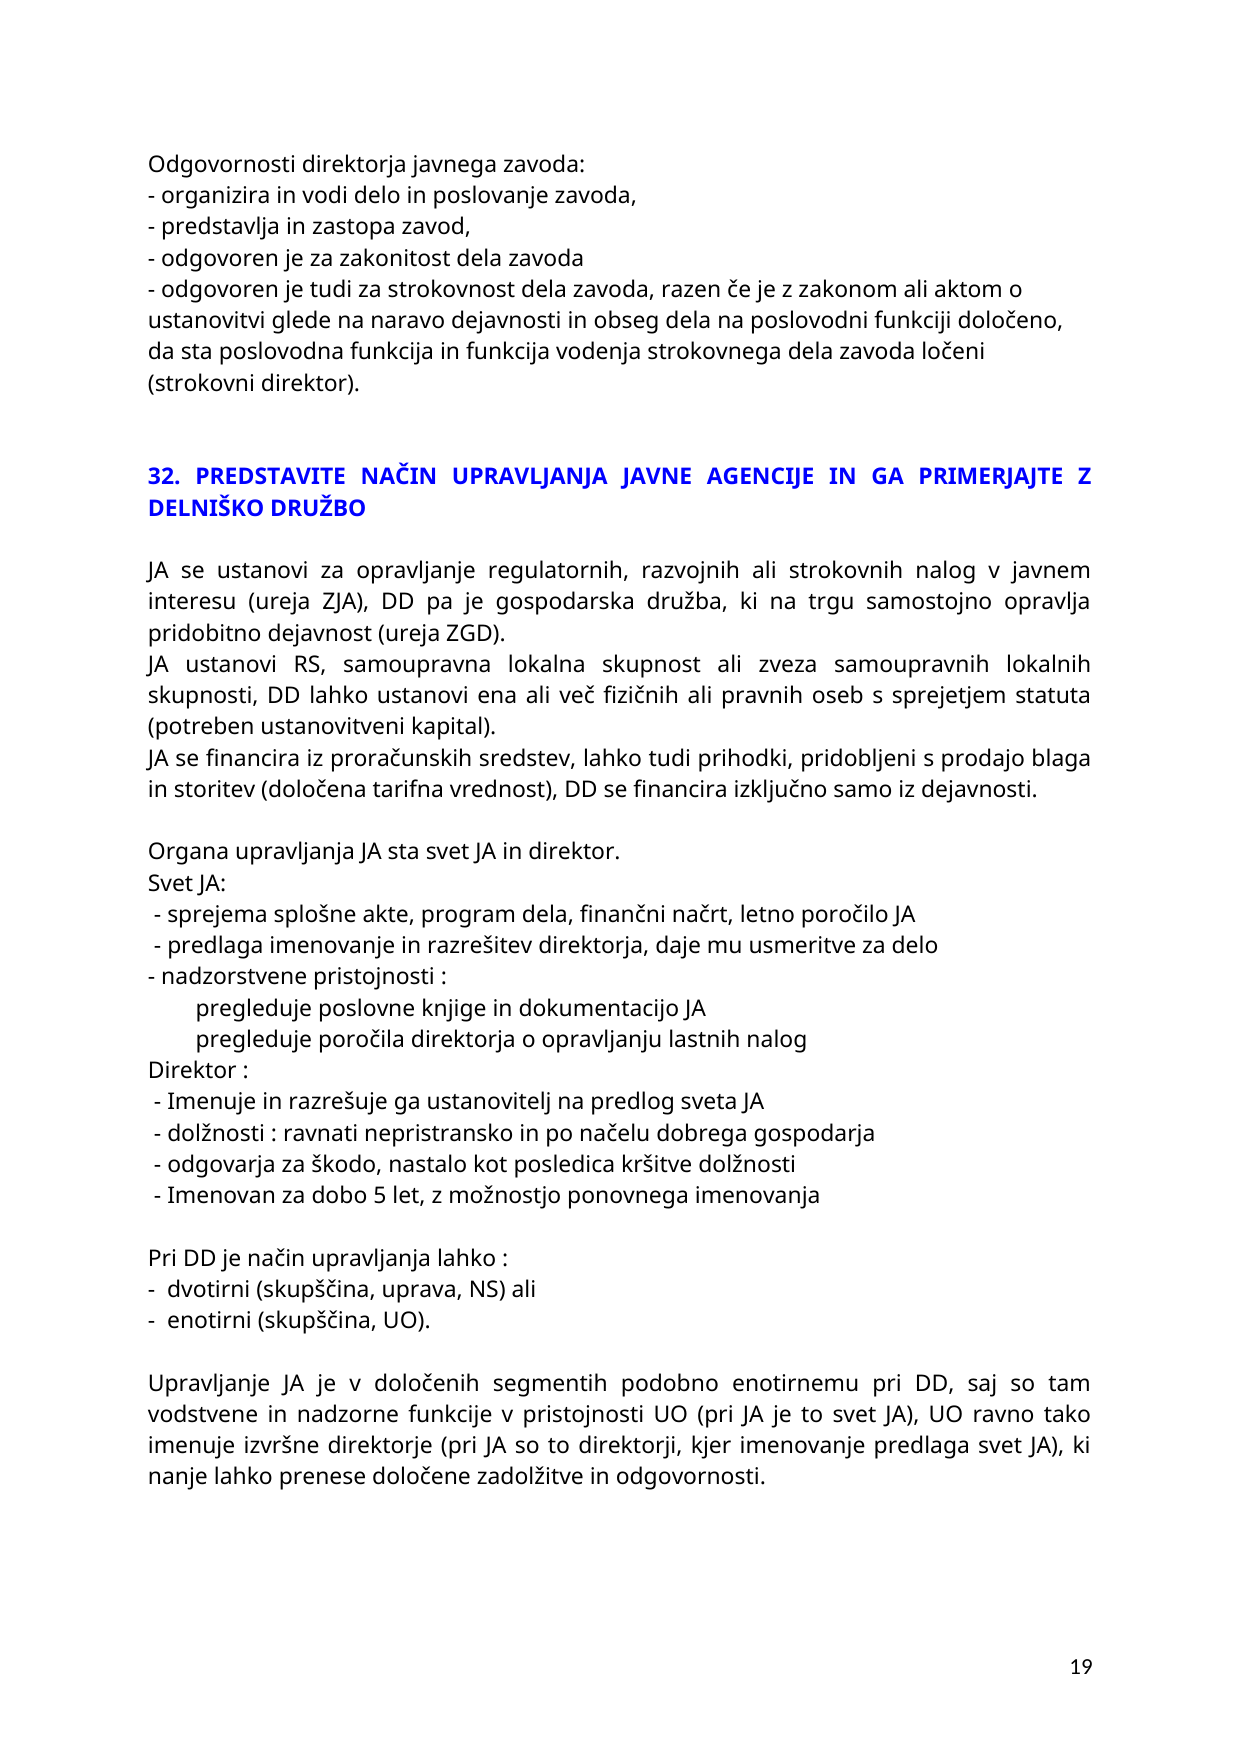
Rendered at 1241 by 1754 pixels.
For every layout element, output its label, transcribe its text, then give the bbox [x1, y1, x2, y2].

text - sprejema splošne akte, program dela, finančni načrt, letno poročilo JA [148, 898, 1092, 929]
text - enotirni (skupščina, UO). [148, 1304, 1092, 1335]
text - organizira in vodi delo in poslovanje zavoda, - predstavlja in zastopa zavod, - odgovoren je za zakonitost dela zavoda [148, 179, 1092, 273]
text 32. PREDSTAVITE NAČIN UPRAVLJANJA JAVNE AGENCIJE IN GA PRIMERJAJTE Z DELNIŠKO DRUŽBO [148, 460, 1092, 523]
text Pri DD je način upravljanja lahko : [148, 1241, 1092, 1273]
text Upravljanje JA je v določenih segmentih podobno enotirnemu pri DD, saj so tam vodstvene in nadzorne funkcije v pristojnosti UO (pri JA je to svet JA), UO ravno tako imenuje izvršne direktorje (pri JA so to direktorji, kjer imenovanje predlaga svet JA), ki nanje lahko prenese določene zadolžitve in odgovornosti. [148, 1366, 1092, 1491]
text - odgovarja za škodo, nastalo kot posledica kršitve dolžnosti [148, 1148, 1092, 1179]
text - dvotirni (skupščina, uprava, NS) ali [148, 1273, 1092, 1304]
text pregleduje poslovne knjige in dokumentacijo JA [148, 991, 1092, 1023]
text JA se financira iz proračunskih sredstev, lahko tudi prihodki, pridobljeni s prodajo blaga in storitev (določena tarifna vrednost), DD se financira izključno samo iz dejavnosti. [148, 741, 1092, 804]
text - nadzorstvene pristojnosti : [148, 960, 1092, 991]
text Direktor : [148, 1054, 1092, 1085]
text JA ustanovi RS, samoupravna lokalna skupnost ali zveza samoupravnih lokalnih skupnosti, DD lahko ustanovi ena ali več fizičnih ali pravnih oseb s sprejetjem statuta (potreben ustanovitveni kapital). [148, 648, 1092, 741]
text - predlaga imenovanje in razrešitev direktorja, daje mu usmeritve za delo [148, 929, 1092, 960]
text JA se ustanovi za opravljanje regulatornih, razvojnih ali strokovnih nalog v javnem interesu (ureja ZJA), DD pa je gospodarska družba, ki na trgu samostojno opravlja pridobitno dejavnost (ureja ZGD). [148, 554, 1092, 648]
text pregleduje poročila direktorja o opravljanju lastnih nalog [148, 1023, 1092, 1054]
text - dolžnosti : ravnati nepristransko in po načelu dobrega gospodarja [148, 1116, 1092, 1148]
text - Imenovan za dobo 5 let, z možnostjo ponovnega imenovanja [148, 1179, 1092, 1210]
text Odgovornosti direktorja javnega zavoda: [148, 148, 1092, 179]
text - Imenuje in razrešuje ga ustanovitelj na predlog sveta JA [148, 1085, 1092, 1116]
text Organa upravljanja JA sta svet JA in direktor. [148, 835, 1092, 866]
text - odgovoren je tudi za strokovnost dela zavoda, razen če je z zakonom ali aktom o ustanovitvi glede na naravo dejavnosti in obseg dela na poslovodni funkciji določeno, da sta poslovodna funkcija in funkcija vodenja strokovnega dela zavoda ločeni (strokovni direktor). [148, 273, 1092, 398]
text Svet JA: [148, 866, 1092, 898]
